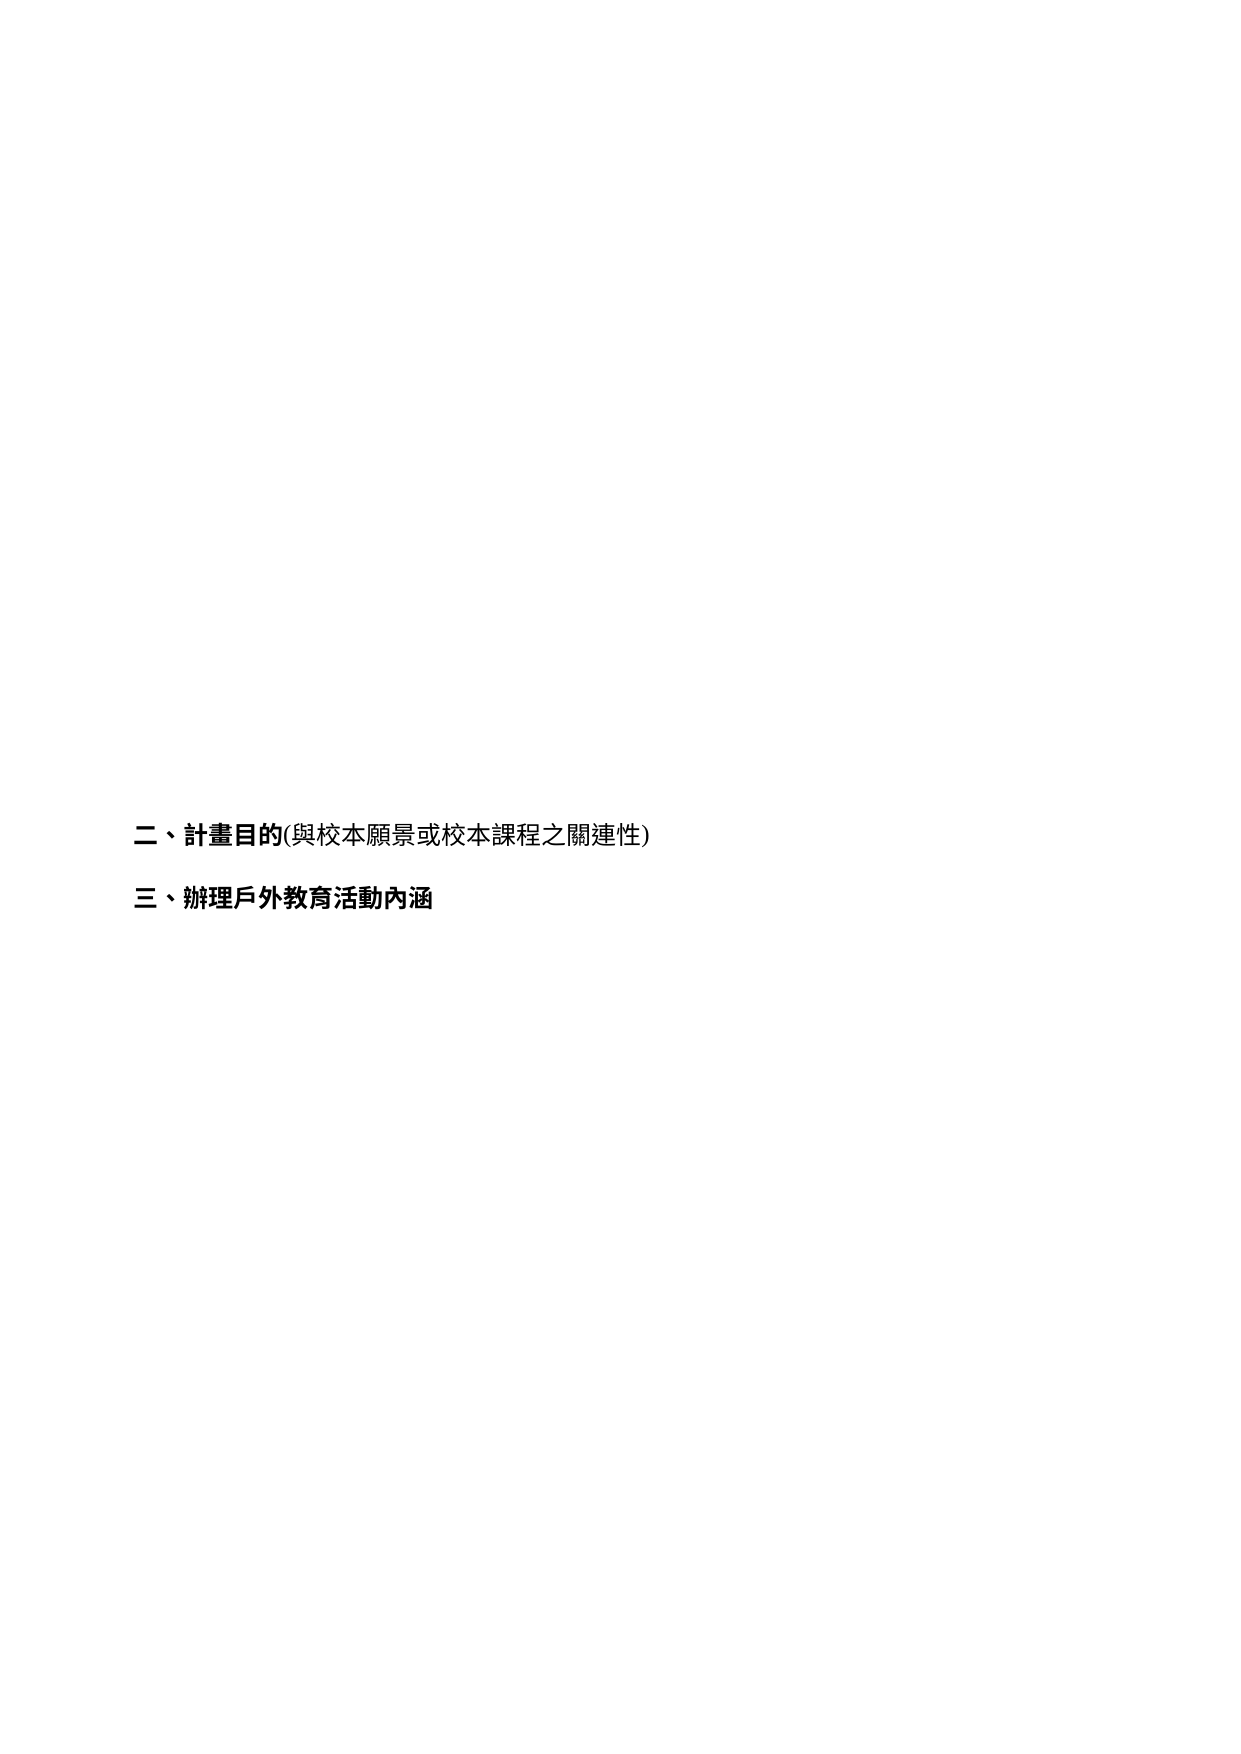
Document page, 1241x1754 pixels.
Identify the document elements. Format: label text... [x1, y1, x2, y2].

text 二、計畫目的(與校本願景或校本課程之關連性) [133, 792, 1122, 855]
text 三、辦理戶外教育活動內涵 [133, 855, 1122, 917]
